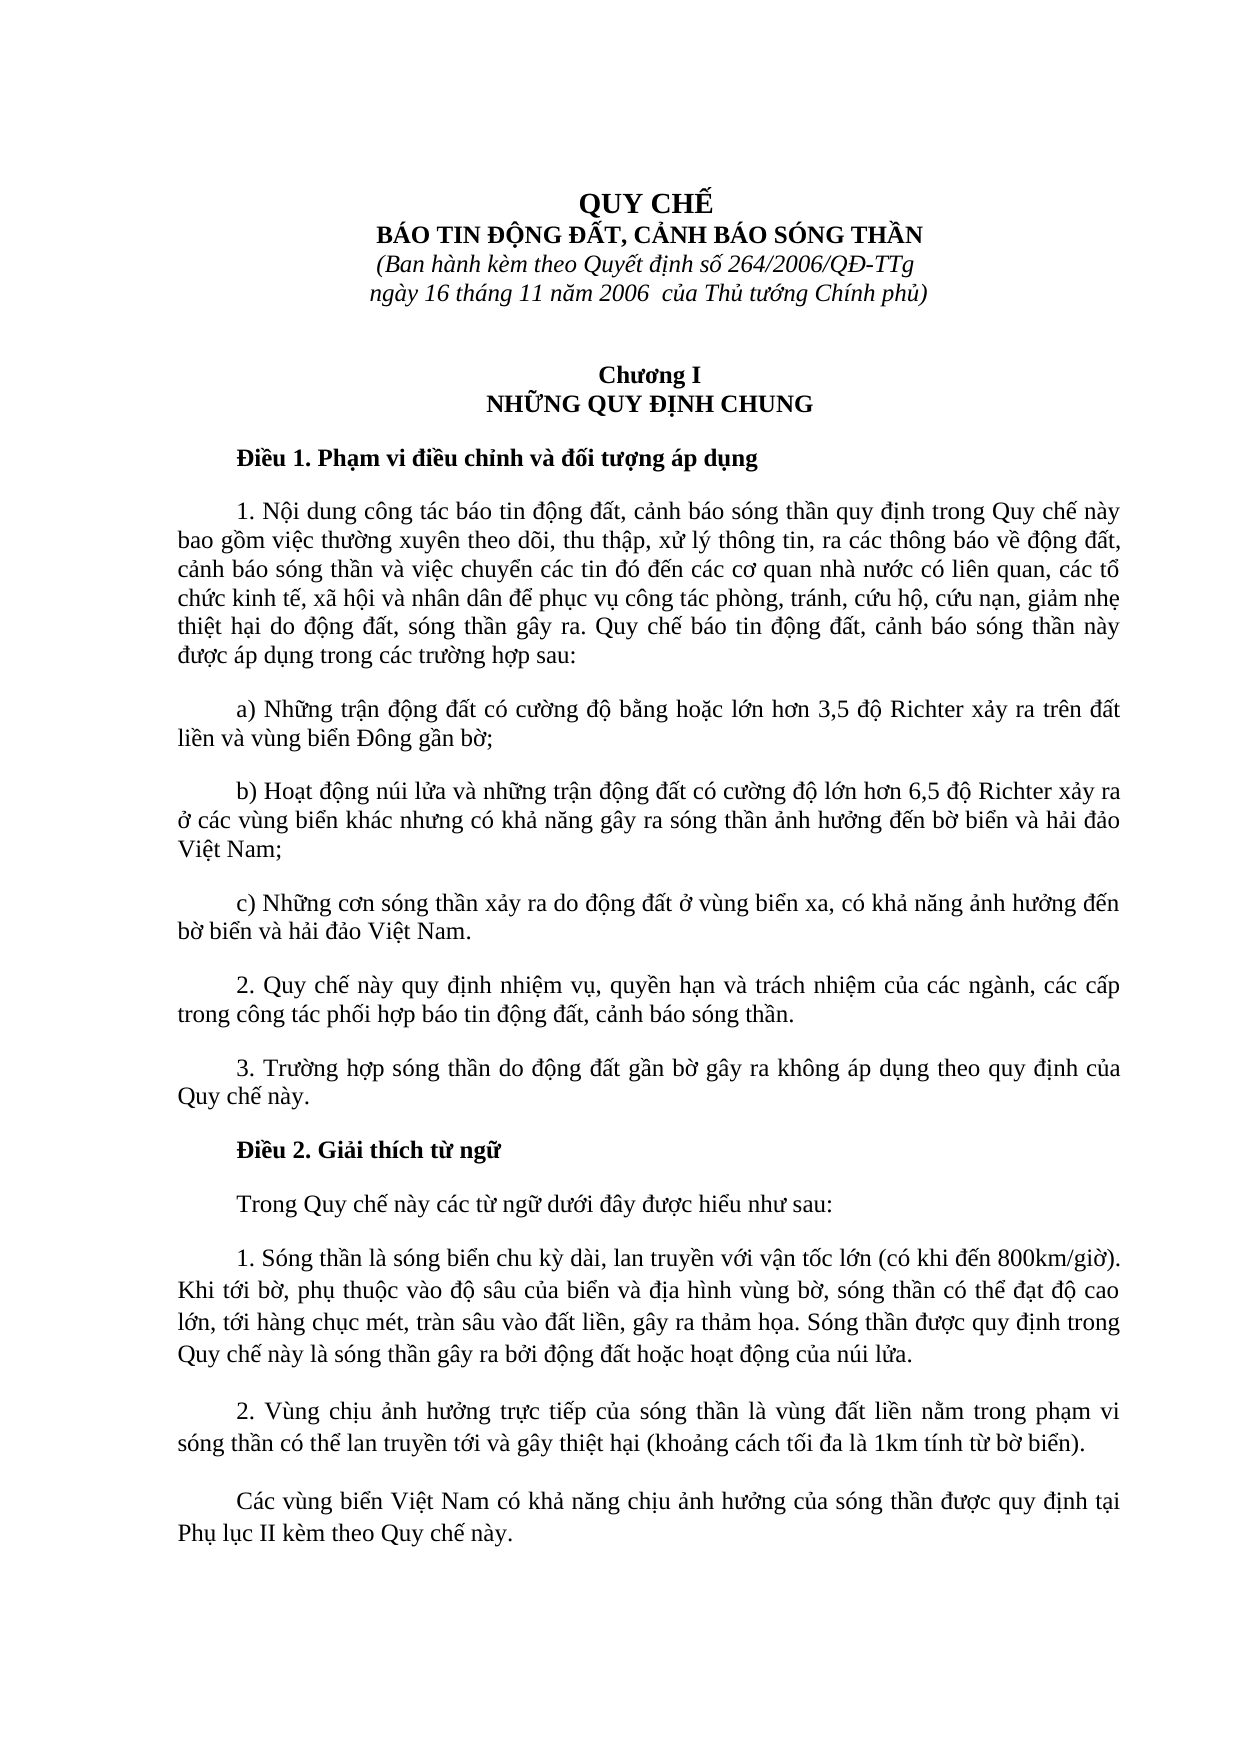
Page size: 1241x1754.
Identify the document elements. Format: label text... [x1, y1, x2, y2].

subtitle BÁO TIN ĐỘNG ĐẤT, CẢNH BÁO SÓNG THẦN [177, 220, 1122, 249]
text Các vùng biển Việt Nam có khả năng chịu ảnh hưởng của sóng thần được quy định tại Phụ lục II kèm theo Quy chế này. [177, 1486, 1122, 1547]
text ngày 16 tháng 11 năm 2006 của Thủ tướng Chính phủ) [177, 278, 1122, 306]
text (Ban hành kèm theo Quyết định số 264/2006/QĐ-TTg [177, 249, 1122, 278]
text 1. Nội dung công tác báo tin động đất, cảnh báo sóng thần quy định trong Quy chế này bao gồm việc thường xuyên theo dõi, thu thập, xử lý thông tin, ra các thông báo về động đất, cảnh báo sóng thần và việc chuyển các tin đó đến các cơ quan nhà nước có liên quan, các tổ chức kinh tế, xã hội và nhân dân để phục vụ công tác phòng, tránh, cứu hộ, cứu nạn, giảm nhẹ thiệt hại do động đất, sóng thần gây ra. Quy chế báo tin động đất, cảnh báo sóng thần này được áp dụng trong các trường hợp sau: [177, 496, 1122, 669]
text 2. Quy chế này quy định nhiệm vụ, quyền hạn và trách nhiệm của các ngành, các cấp trong công tác phối hợp báo tin động đất, cảnh báo sóng thần. [177, 970, 1122, 1028]
text 2. Vùng chịu ảnh hưởng trực tiếp của sóng thần là vùng đất liền nằm trong phạm vi sóng thần có thể lan truyền tới và gây thiệt hại (khoảng cách tối đa là 1km tính từ bờ biển). [177, 1396, 1122, 1457]
text QUY CHẾ [177, 187, 1122, 220]
text Ch­ương I [177, 360, 1122, 389]
text b) Hoạt động núi lửa và những trận động đất có cường độ lớn hơn 6,5 độ Richter xảy ra ở các vùng biển khác nhưng có khả năng gây ra sóng thần ảnh hưởng đến bờ biển và hải đảo Việt Nam; [177, 776, 1122, 863]
text NHỮNG QUY ĐỊNH CHUNG [177, 389, 1122, 418]
text 3. Trường hợp sóng thần do động đất gần bờ gây ra không áp dụng theo quy định của Quy chế này. [177, 1053, 1122, 1110]
text Điều 1. Phạm vi điều chỉnh và đối tư­ợng áp dụng [177, 443, 1122, 471]
text a) Những trận động đất có cường độ bằng hoặc lớn hơn 3,5 độ Richter xảy ra trên đất liền và vùng biển Đông gần bờ; [177, 694, 1122, 751]
text c) Những cơn sóng thần xảy ra do động đất ở vùng biển xa, có khả năng ảnh hưởng đến bờ biển và hải đảo Việt Nam. [177, 888, 1122, 945]
text Trong Quy chế này các từ ngữ dưới đây được hiểu như sau: [177, 1189, 1122, 1218]
text 1. Sóng thần là sóng biển chu kỳ dài, lan truyền với vận tốc lớn (có khi đến 800km/giờ). Khi tới bờ, phụ thuộc vào độ sâu của biển và địa hình vùng bờ, sóng thần có thể đạt độ cao lớn, tới hàng chục mét, tràn sâu vào đất liền, gây ra thảm họa. Sóng thần được quy định trong Quy chế này là sóng thần gây ra bởi động đất hoặc hoạt động của núi lửa. [177, 1243, 1122, 1368]
text Điều 2. Giải thích từ ngữ [177, 1135, 1122, 1164]
